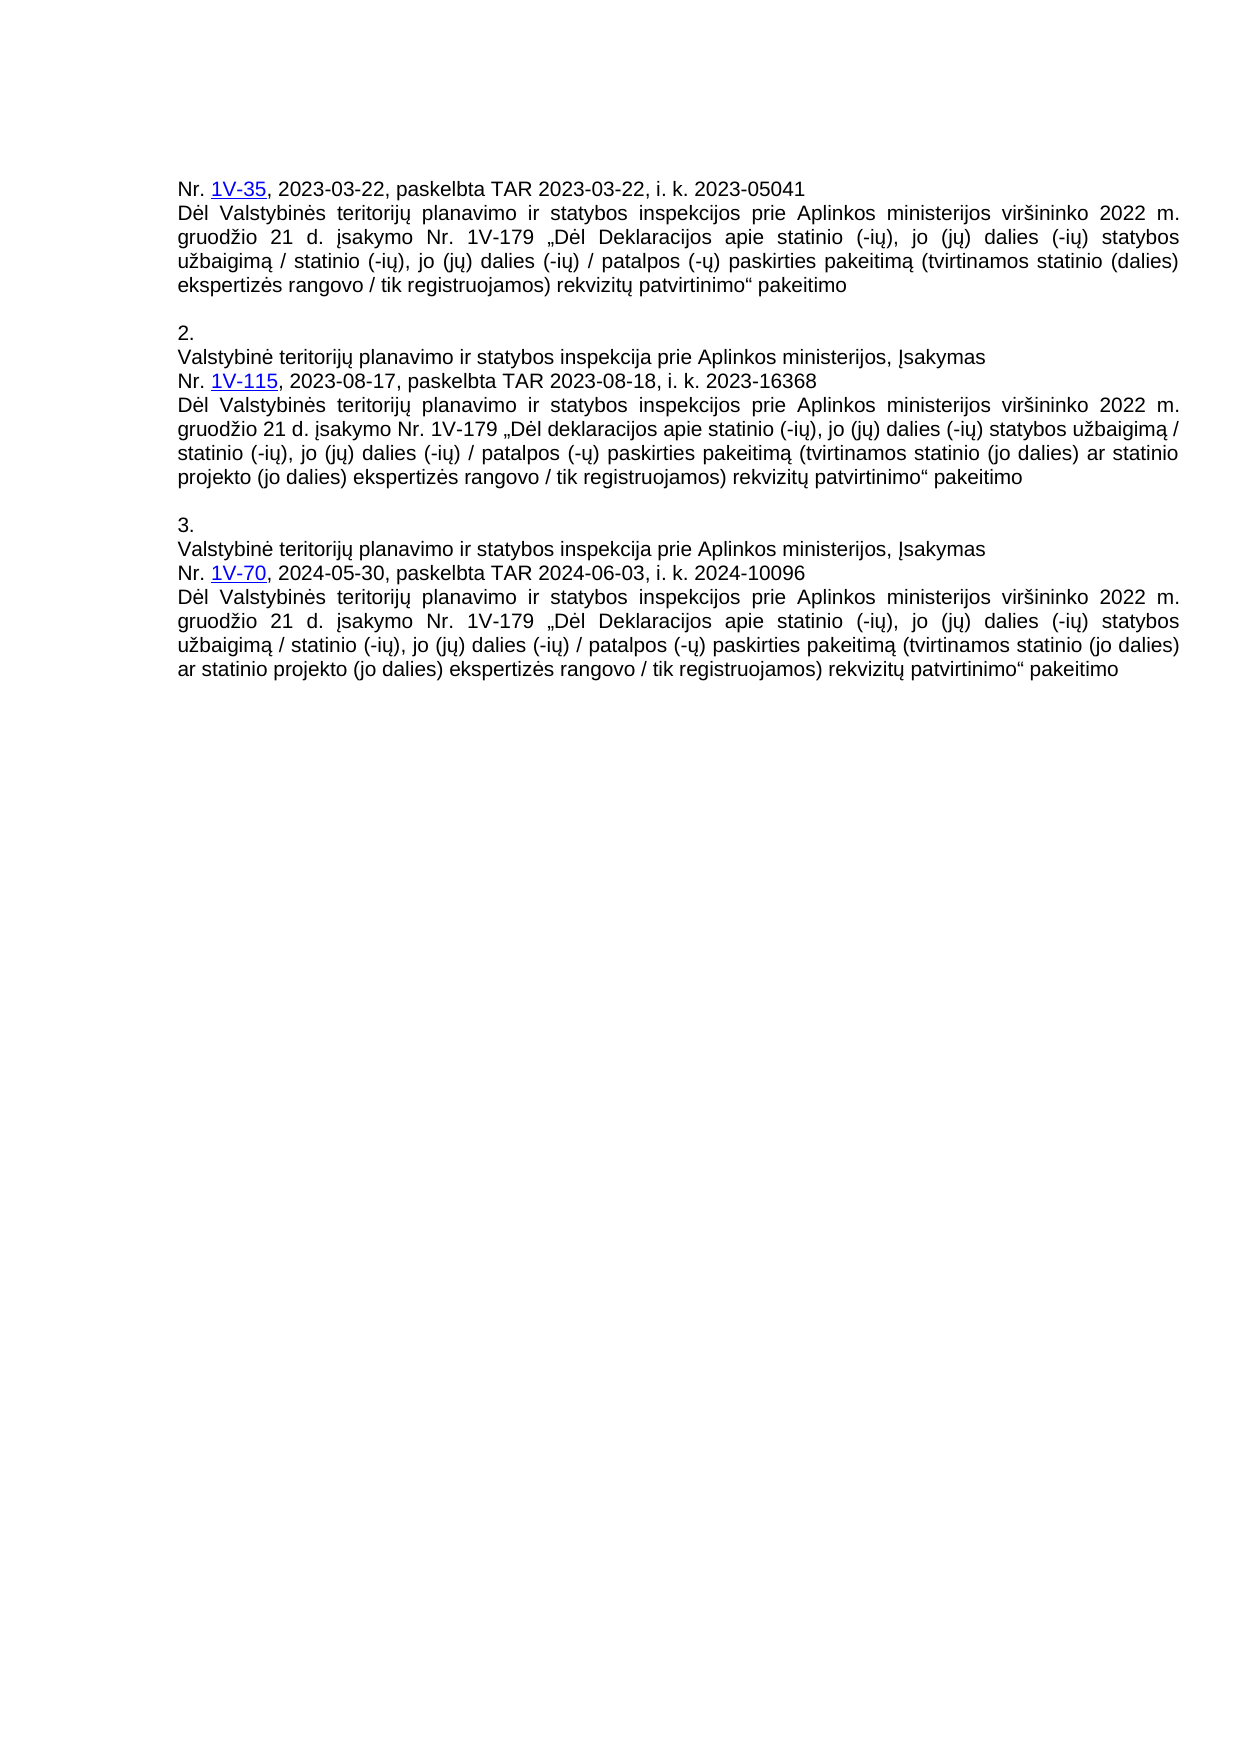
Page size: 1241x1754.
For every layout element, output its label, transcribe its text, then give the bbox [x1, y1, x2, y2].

text Nr. 1V-35, 2023-03-22, paskelbta TAR 2023-03-22, i. k. 2023-05041 [177, 177, 1181, 201]
text Valstybinė teritorijų planavimo ir statybos inspekcija prie Aplinkos ministerijos, Įsakymas [177, 537, 1181, 561]
text Valstybinė teritorijų planavimo ir statybos inspekcija prie Aplinkos ministerijos, Įsakymas [177, 345, 1181, 369]
text Dėl Valstybinės teritorijų planavimo ir statybos inspekcijos prie Aplinkos ministerijos viršininko 2022 m. gruodžio 21 d. įsakymo Nr. 1V-179 „Dėl Deklaracijos apie statinio (-ių), jo (jų) dalies (-ių) statybos užbaigimą / statinio (-ių), jo (jų) dalies (-ių) / patalpos (-ų) paskirties pakeitimą (tvirtinamos statinio (jo dalies) ar statinio projekto (jo dalies) ekspertizės rangovo / tik registruojamos) rekvizitų patvirtinimo“ pakeitimo [177, 584, 1181, 680]
text 3. [177, 513, 1181, 537]
text Nr. 1V-115, 2023-08-17, paskelbta TAR 2023-08-18, i. k. 2023-16368 [177, 369, 1181, 393]
text Nr. 1V-70, 2024-05-30, paskelbta TAR 2024-06-03, i. k. 2024-10096 [177, 561, 1181, 584]
text Dėl Valstybinės teritorijų planavimo ir statybos inspekcijos prie Aplinkos ministerijos viršininko 2022 m. gruodžio 21 d. įsakymo Nr. 1V-179 „Dėl Deklaracijos apie statinio (-ių), jo (jų) dalies (-ių) statybos užbaigimą / statinio (-ių), jo (jų) dalies (-ių) / patalpos (-ų) paskirties pakeitimą (tvirtinamos statinio (dalies) ekspertizės rangovo / tik registruojamos) rekvizitų patvirtinimo“ pakeitimo [177, 201, 1181, 297]
text 2. [177, 321, 1181, 345]
text Dėl Valstybinės teritorijų planavimo ir statybos inspekcijos prie Aplinkos ministerijos viršininko 2022 m. gruodžio 21 d. įsakymo Nr. 1V-179 „Dėl deklaracijos apie statinio (-ių), jo (jų) dalies (-ių) statybos užbaigimą / statinio (-ių), jo (jų) dalies (-ių) / patalpos (-ų) paskirties pakeitimą (tvirtinamos statinio (jo dalies) ar statinio projekto (jo dalies) ekspertizės rangovo / tik registruojamos) rekvizitų patvirtinimo“ pakeitimo [177, 393, 1181, 489]
